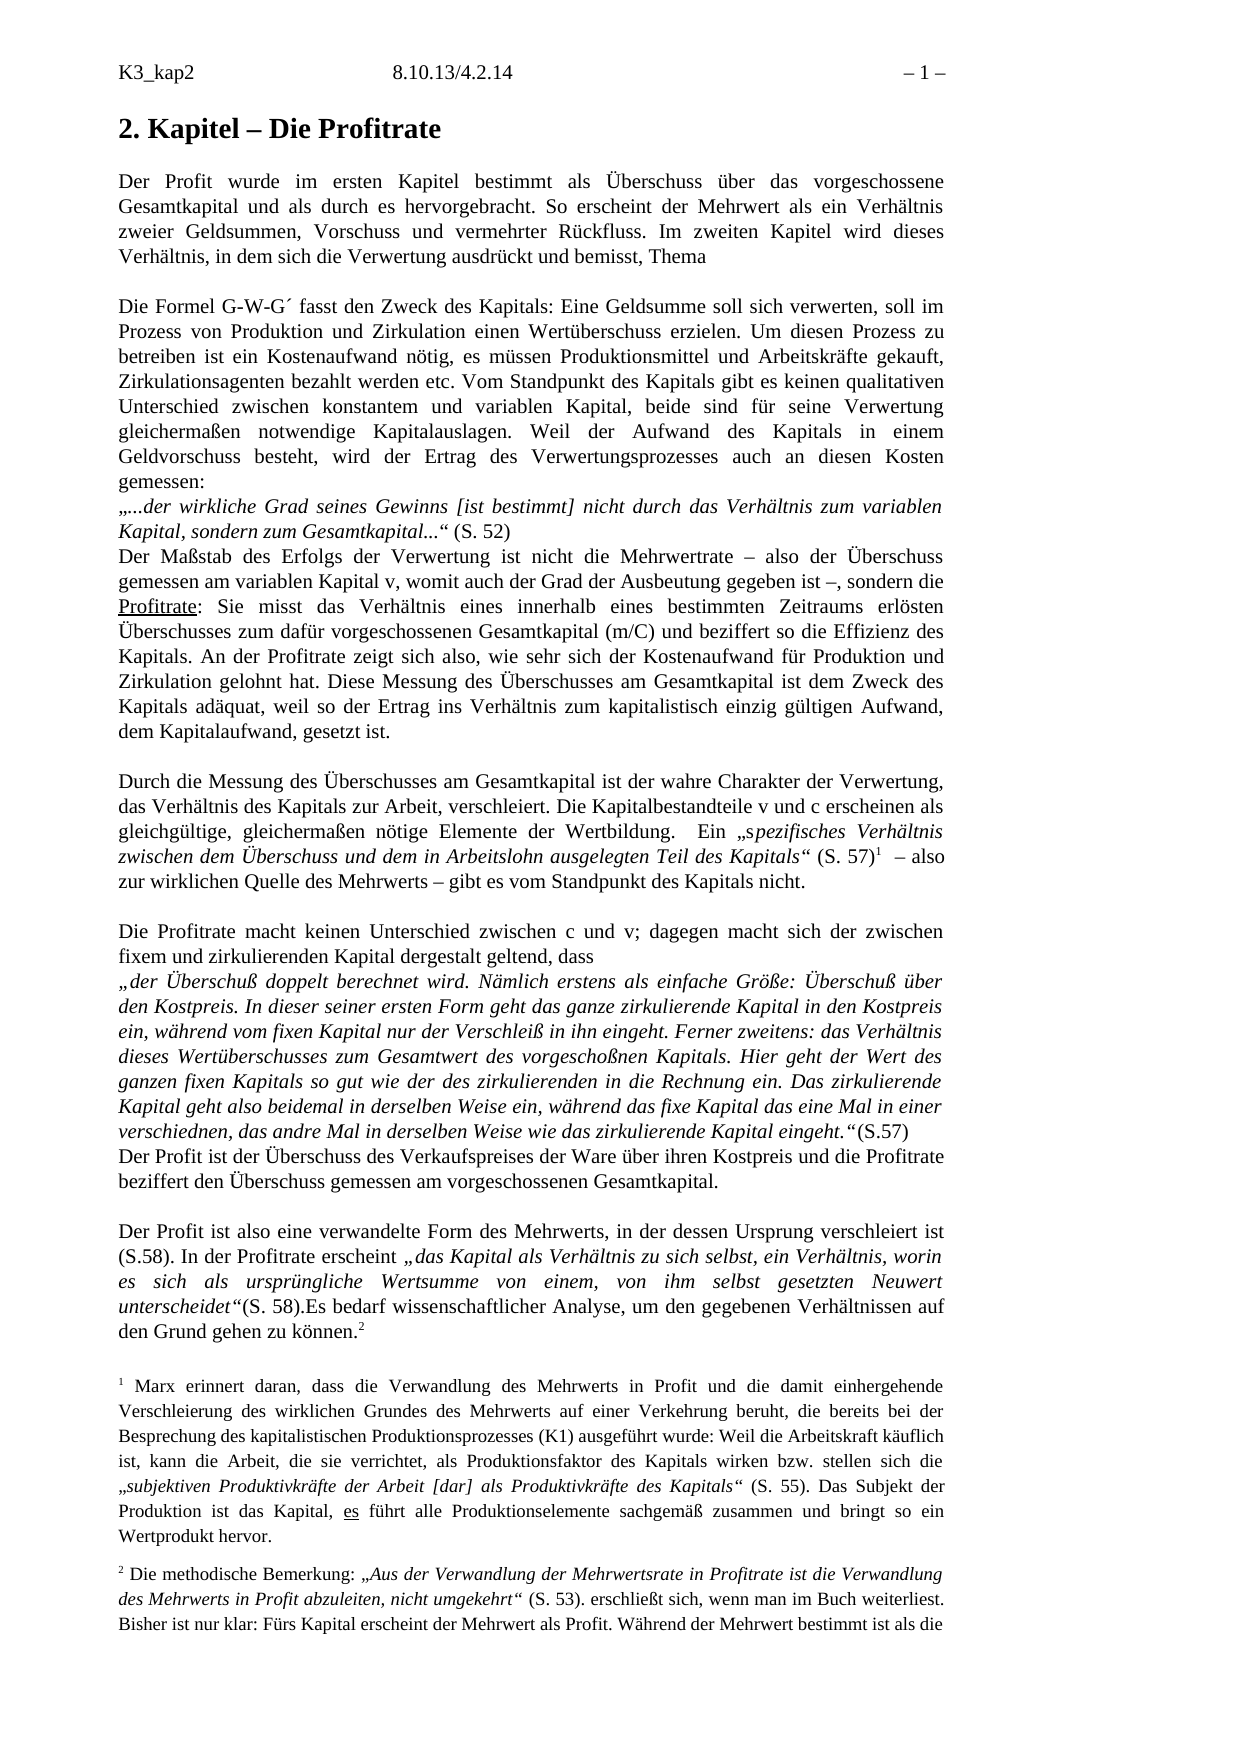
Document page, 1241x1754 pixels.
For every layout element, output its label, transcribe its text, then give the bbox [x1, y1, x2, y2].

text Der Maßstab des Erfolgs der Verwertung ist nicht die Mehrwertrate – also der Überschuss gemessen am variablen Kapital v, womit auch der Grad der Ausbeutung gegeben ist –, sondern die Profitrate: Sie misst das Verhältnis eines innerhalb eines bestimmten Zeitraums erlösten Überschusses zum dafür vorgeschossenen Gesamtkapital (m/C) und beziffert so die Effizienz des Kapitals. An der Profitrate zeigt sich also, wie sehr sich der Kostenaufwand für Produktion und Zirkulation gelohnt hat. Diese Messung des Überschusses am Gesamtkapital ist dem Zweck des Kapitals adäquat, weil so der Ertrag ins Verhältnis zum kapitalistisch einzig gültigen Aufwand, dem Kapitalaufwand, gesetzt ist. [118, 543, 945, 743]
text Die Formel G-W-G´ fasst den Zweck des Kapitals: Eine Geldsumme soll sich verwerten, soll im Prozess von Produktion und Zirkulation einen Wertüberschuss erzielen. Um diesen Prozess zu betreiben ist ein Kostenaufwand nötig, es müssen Produktionsmittel und Arbeitskräfte gekauft, Zirkulationsagenten bezahlt werden etc. Vom Standpunkt des Kapitals gibt es keinen qualitativen Unterschied zwischen konstantem und variablen Kapital, beide sind für seine Verwertung gleichermaßen notwendige Kapitalauslagen. Weil der Aufwand des Kapitals in einem Geldvorschuss besteht, wird der Ertrag des Verwertungsprozesses auch an diesen Kosten gemessen: [118, 293, 945, 493]
text Marx erinnert daran, dass die Verwandlung des Mehrwerts in Profit und die damit einhergehende Verschleierung des wirklichen Grundes des Mehrwerts auf einer Verkehrung beruht, die bereits bei der Besprechung des kapitalistischen Produktionsprozesses (K1) ausgeführt wurde: Weil die Arbeitskraft käuflich ist, kann die Arbeit, die sie verrichtet, als Produktionsfaktor des Kapitals wirken bzw. stellen sich die „subjektiven Produktivkräfte der Arbeit [dar] als Produktivkräfte des Kapitals“ (S. 55). Das Subjekt der Produktion ist das Kapital, es führt alle Produktionselemente sachgemäß zusammen und bringt so ein Wertprodukt hervor. [118, 1373, 945, 1548]
text „der Überschuß doppelt berechnet wird. Nämlich erstens als einfache Größe: Überschuß über den Kostpreis. In dieser seiner ersten Form geht das ganze zirkulierende Kapital in den Kostpreis ein, während vom fixen Kapital nur der Verschleiß in ihn eingeht. Ferner zweitens: das Verhältnis dieses Wertüberschusses zum Gesamtwert des vorgeschoßnen Kapitals. Hier geht der Wert des ganzen fixen Kapitals so gut wie der des zirkulierenden in die Rechnung ein. Das zirkulierende Kapital geht also beidemal in derselben Weise ein, während das fixe Kapital das eine Mal in einer verschiednen, das andre Mal in derselben Weise wie das zirkulierende Kapital eingeht.“(S.57) [118, 968, 945, 1143]
text Der Profit ist also eine verwandelte Form des Mehrwerts, in der dessen Ursprung verschleiert ist (S.58). In der Profitrate erscheint „das Kapital als Verhältnis zu sich selbst, ein Verhältnis, worin es sich als ursprüngliche Wertsumme von einem, von ihm selbst gesetzten Neuwert unterscheidet“(S. 58).Es bedarf wissenschaftlicher Analyse, um den gegebenen Verhältnissen auf den Grund gehen zu können. [118, 1218, 945, 1343]
text Die methodische Bemerkung: „Aus der Verwandlung der Mehrwertsrate in Profitrate ist die Verwandlung des Mehrwerts in Profit abzuleiten, nicht umgekehrt“ (S. 53). erschließt sich, wenn man im Buch weiterliest. Bisher ist nur klar: Fürs Kapital erscheint der Mehrwert als Profit. Während der Mehrwert bestimmt ist als die unbezahlte Mehrarbeit, die sich der Kapitalist aneignet, und die Mehrwertrate als das Verhältnis von m/v, hat der Profit bisher nur die abstrakte Bestimmung eines – nicht näher festgelegten - Mehr über den Kostpreis. Um zu klären, wie sich dieser Aufschlag auf den Kostpreis bemisst und woraus er sich ableitet, brauchts die Analyse der Profitrate - als die verwandelte Form der Mehrwertrate - und deren Verwandlung in die Durchschnitts-Profitrate (vgl. 2. Abschnitt). [118, 1560, 945, 1635]
text Der Profit wurde im ersten Kapitel bestimmt als Überschuss über das vorgeschossene Gesamtkapital und als durch es hervorgebracht. So erscheint der Mehrwert als ein Verhältnis zweier Geldsummen, Vorschuss und vermehrter Rückfluss. Im zweiten Kapitel wird dieses Verhältnis, in dem sich die Verwertung ausdrückt und bemisst, Thema [118, 168, 945, 268]
text Die Profitrate macht keinen Unterschied zwischen c und v; dagegen macht sich der zwischen fixem und zirkulierenden Kapital dergestalt geltend, dass [118, 918, 945, 968]
text Durch die Messung des Überschusses am Gesamtkapital ist der wahre Charakter der Verwertung, das Verhältnis des Kapitals zur Arbeit, verschleiert. Die Kapitalbestandteile v und c erscheinen als gleichgültige, gleichermaßen nötige Elemente der Wertbildung. Ein „spezifisches Verhältnis zwischen dem Überschuss und dem in Arbeitslohn ausgelegten Teil des Kapitals“ (S. 57) – also zur wirklichen Quelle des Mehrwerts – gibt es vom Standpunkt des Kapitals nicht. [118, 768, 945, 893]
text 2. Kapitel – Die Profitrate [118, 118, 945, 143]
text Der Profit ist der Überschuss des Verkaufspreises der Ware über ihren Kostpreis und die Profitrate beziffert den Überschuss gemessen am vorgeschossenen Gesamtkapital. [118, 1143, 945, 1193]
text „...der wirkliche Grad seines Gewinns [ist bestimmt] nicht durch das Verhältnis zum variablen Kapital, sondern zum Gesamtkapital...“ (S. 52) [118, 493, 945, 543]
